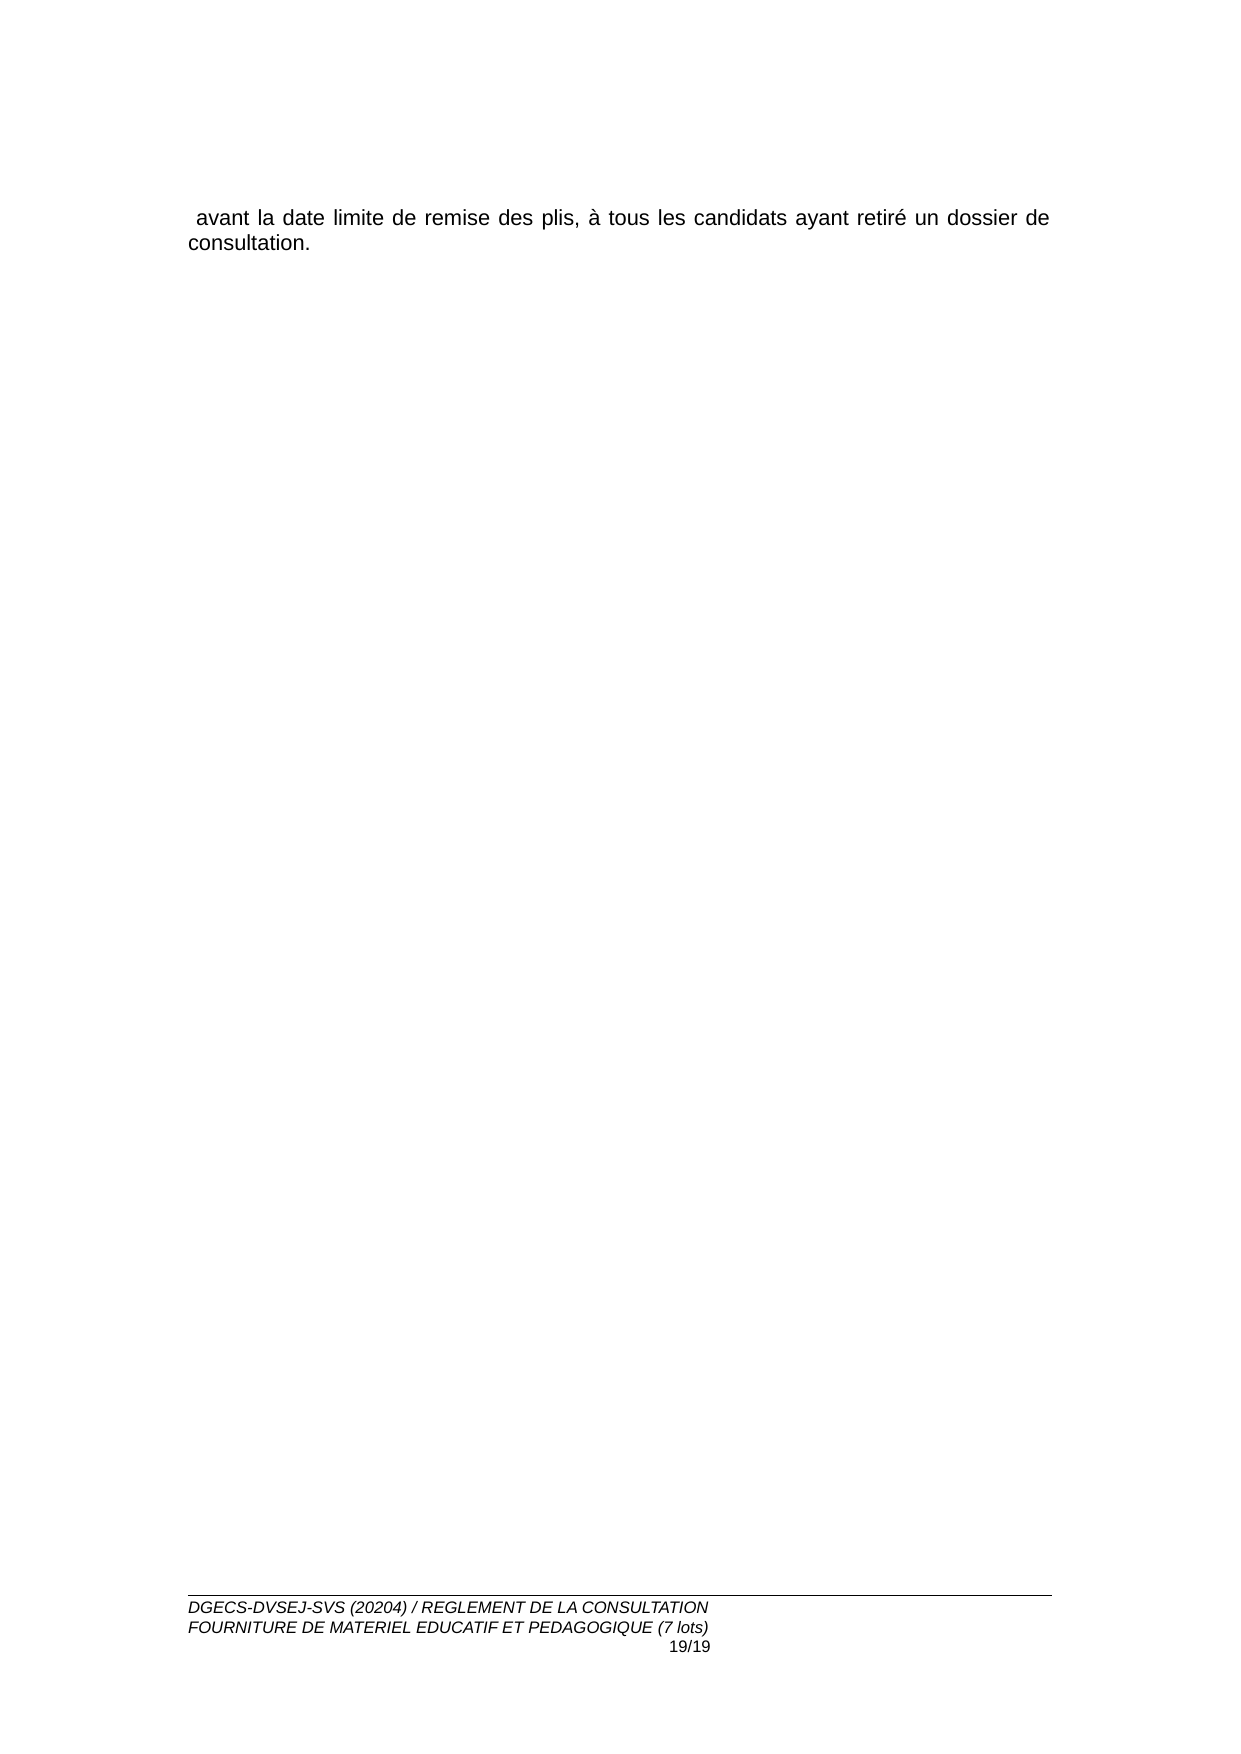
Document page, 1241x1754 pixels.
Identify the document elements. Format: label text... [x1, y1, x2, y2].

text avant la date limite de remise des plis, à tous les candidats ayant retiré un dossier de consultation. [188, 204, 1052, 255]
